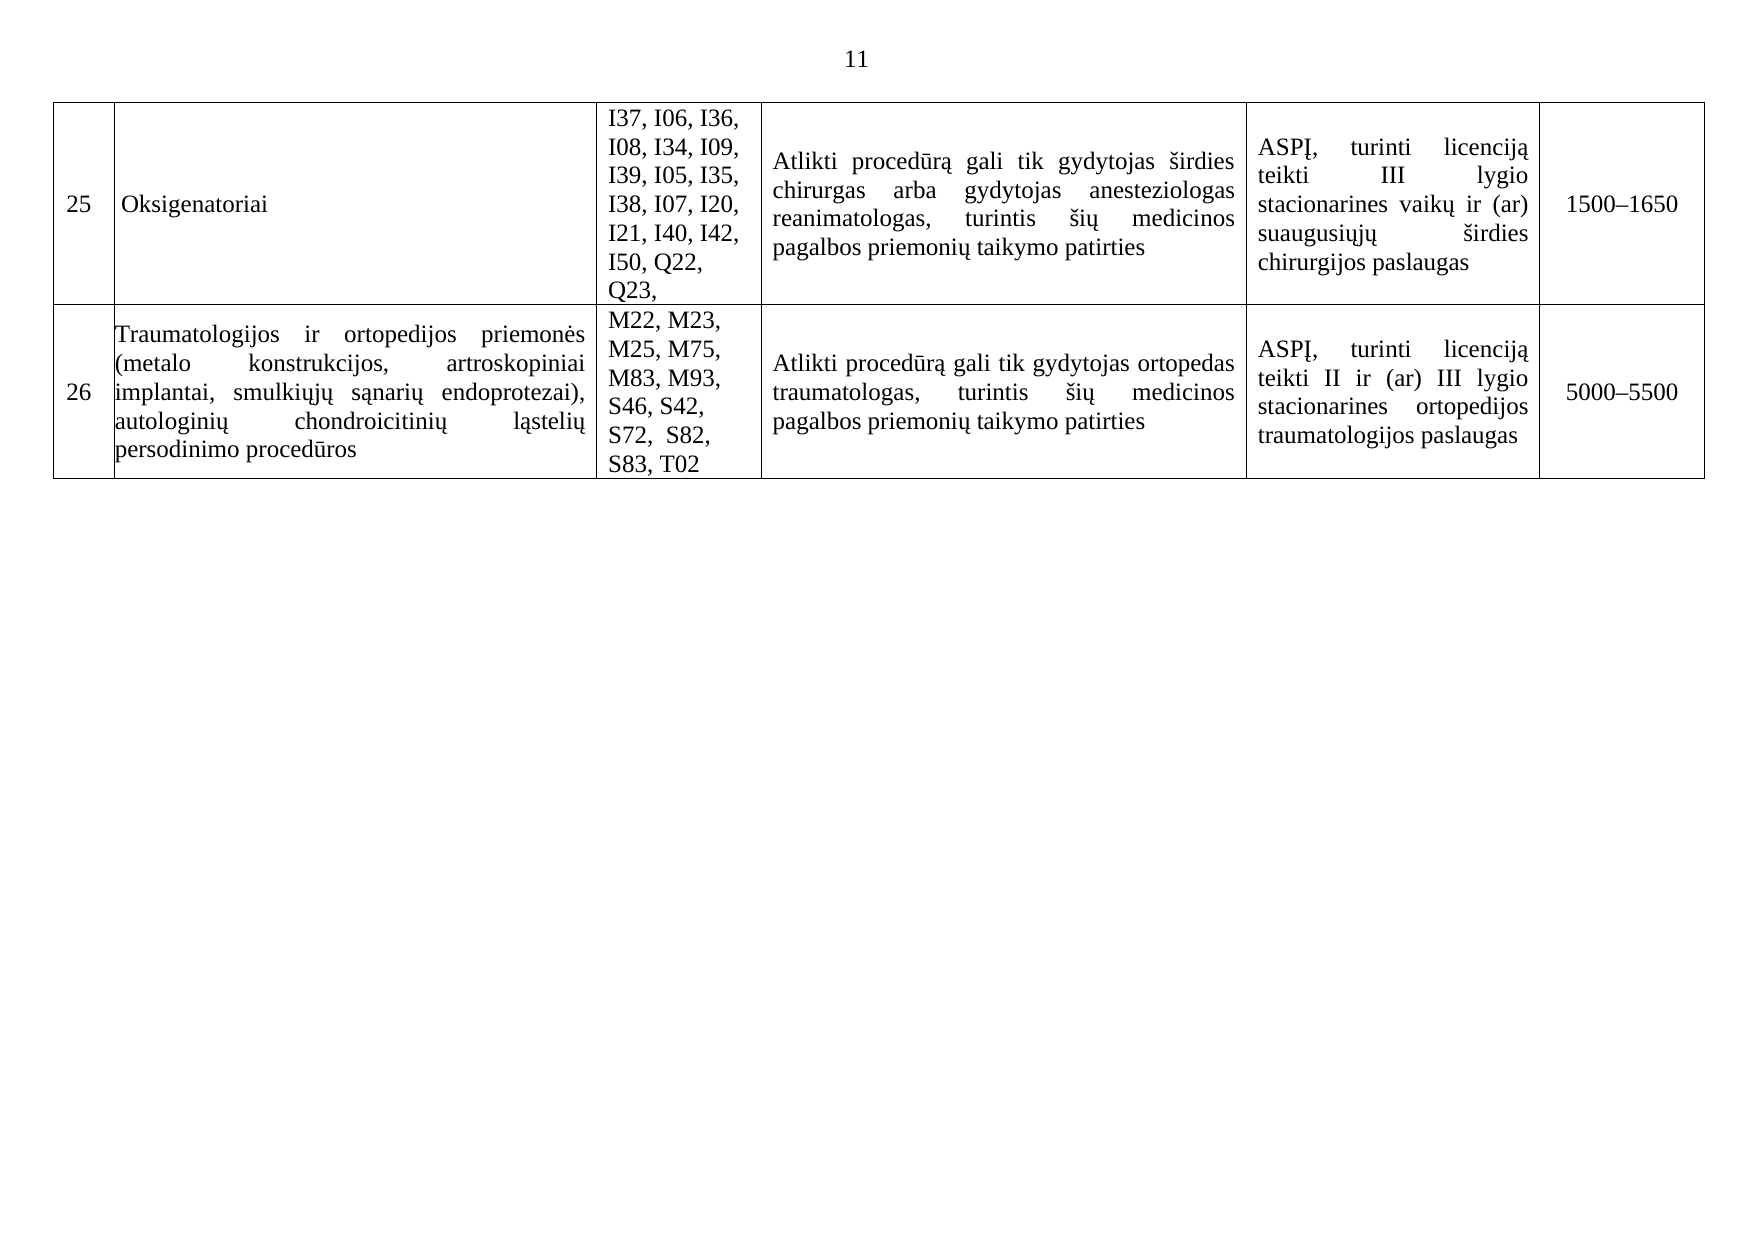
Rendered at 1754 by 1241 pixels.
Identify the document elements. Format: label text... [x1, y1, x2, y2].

table_cell Traumatologijos ir ortopedijos priemonės (metalo konstrukcijos, artroskopiniai implantai, smulkiųjų sąnarių endoprotezai), autologinių chondroicitinių ląstelių persodinimo procedūros [115, 305, 596, 478]
table_cell 26 [54, 305, 114, 478]
table_cell [1705, 304, 1709, 478]
table_cell ASPĮ, turinti licenciją teikti III lygio stacionarines vaikų ir (ar) suaugusiųjų širdies chirurgijos paslaugas [1247, 103, 1539, 304]
table_cell I37, I06, I36, I08, I34, I09, I39, I05, I35, I38, I07, I20, I21, I40, I42, I50, Q22, Q23, [597, 103, 761, 304]
table_cell [1705, 102, 1709, 304]
table_cell 5000–5500 [1540, 305, 1704, 478]
table_cell 1500–1650 [1540, 103, 1704, 304]
table_cell 25 [54, 103, 114, 304]
table_cell ASPĮ, turinti licenciją teikti II ir (ar) III lygio stacionarines ortopedijos traumatologijos paslaugas [1247, 305, 1539, 478]
table_cell M22, M23, M25, M75, M83, M93, S46, S42, S72, S82, S83, T02 [597, 305, 761, 478]
table_cell Atlikti procedūrą gali tik gydytojas ortopedas traumatologas, turintis šių medicinos pagalbos priemonių taikymo patirties [762, 305, 1246, 478]
table_cell Atlikti procedūrą gali tik gydytojas širdies chirurgas arba gydytojas anesteziologas reanimatologas, turintis šių medicinos pagalbos priemonių taikymo patirties [762, 103, 1246, 304]
table_cell Oksigenatoriai [115, 103, 596, 304]
